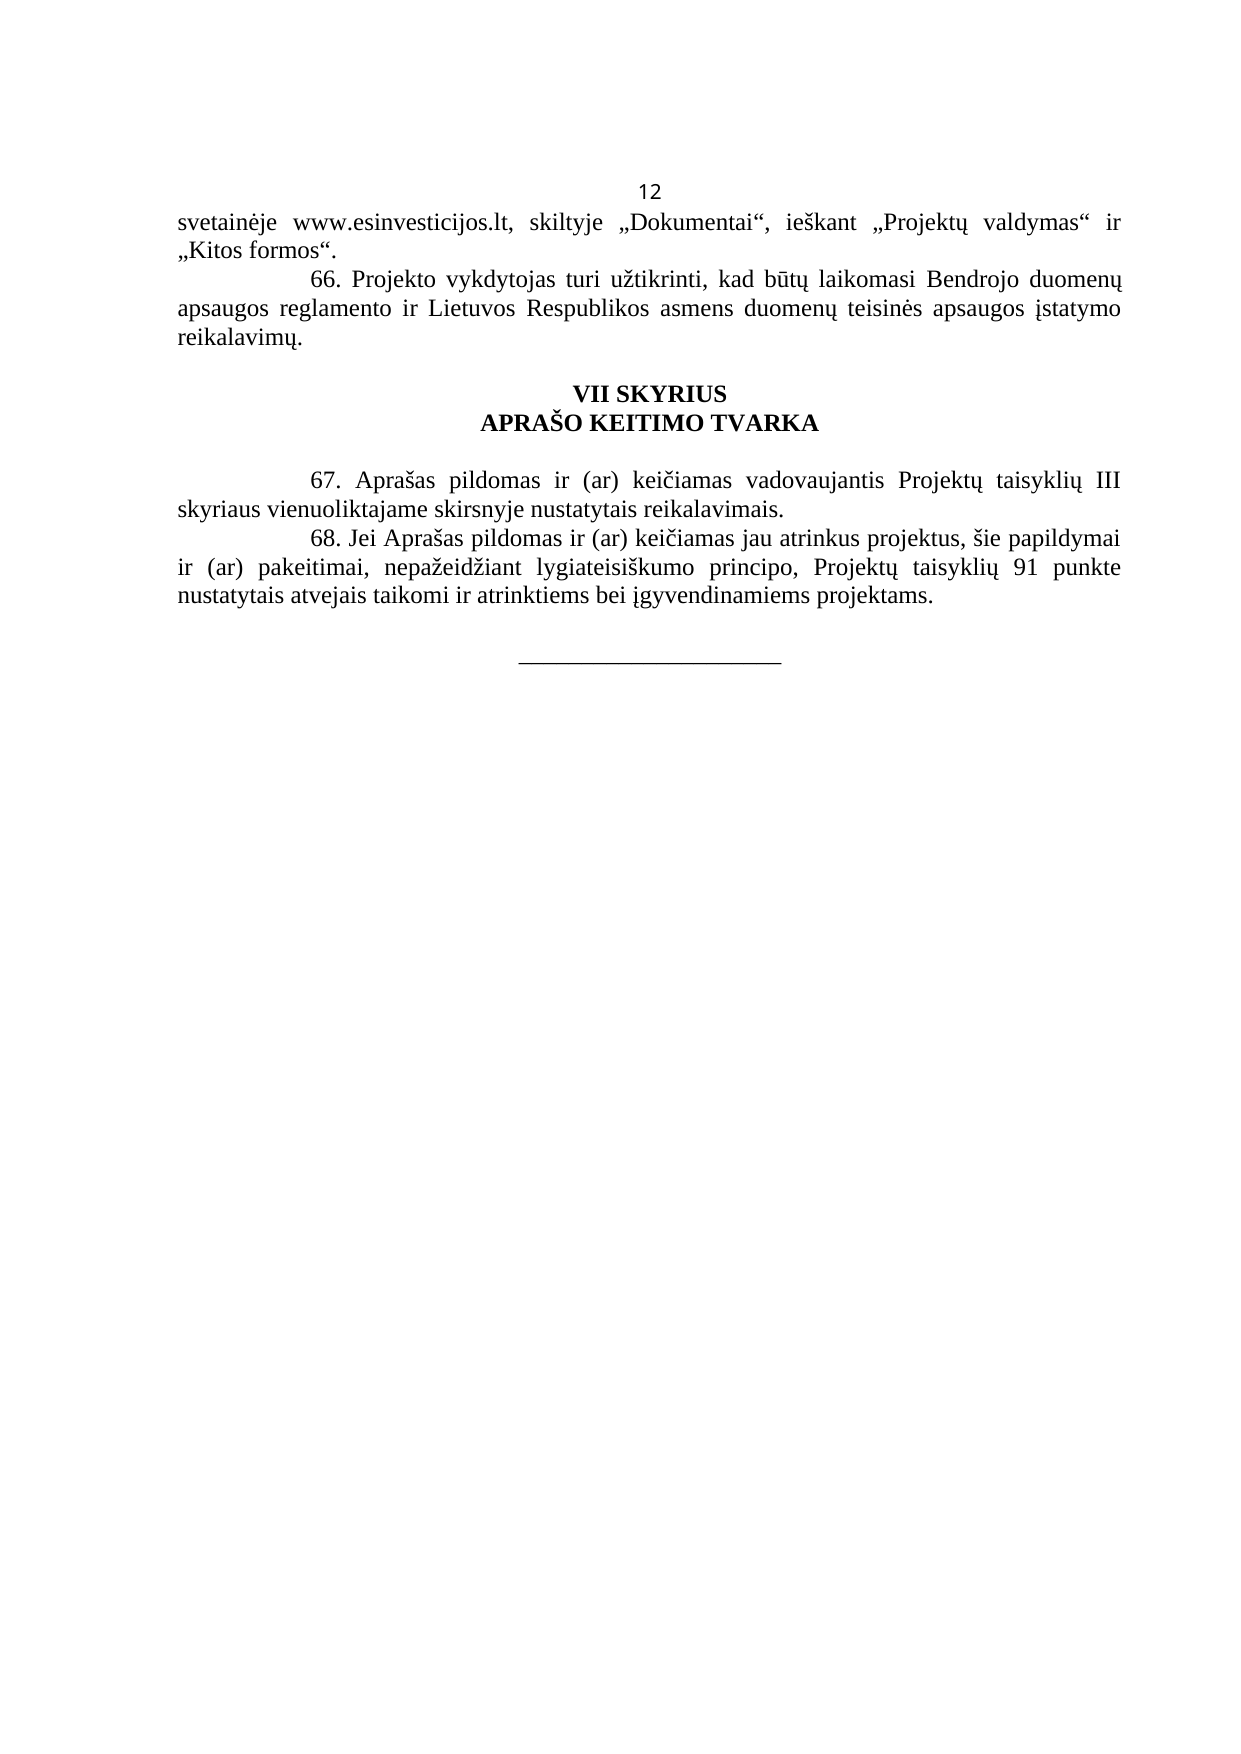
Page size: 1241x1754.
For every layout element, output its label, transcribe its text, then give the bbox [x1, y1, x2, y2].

text 66. Projekto vykdytojas turi užtikrinti, kad būtų laikomasi Bendrojo duomenų apsaugos reglamento ir Lietuvos Respublikos asmens duomenų teisinės apsaugos įstatymo reikalavimų. [177, 264, 1122, 350]
text 67. Aprašas pildomas ir (ar) keičiamas vadovaujantis Projektų taisyklių III skyriaus vienuoliktajame skirsnyje nustatytais reikalavimais. [177, 465, 1122, 523]
text APRAŠO KEITIMO TVARKA [177, 408, 1122, 437]
text 68. Jei Aprašas pildomas ir (ar) keičiamas jau atrinkus projektus, šie papildymai ir (ar) pakeitimai, nepažeidžiant lygiateisiškumo principo, Projektų taisyklių 91 punkte nustatytais atvejais taikomi ir atrinktiems bei įgyvendinamiems projektams. [177, 523, 1122, 609]
text _____________________ [177, 638, 1122, 667]
text VII SKYRIUS [177, 379, 1122, 408]
text svetainėje www.esinvesticijos.lt, skiltyje „Dokumentai“, ieškant „Projektų valdymas“ ir „Kitos formos“. [177, 207, 1122, 264]
